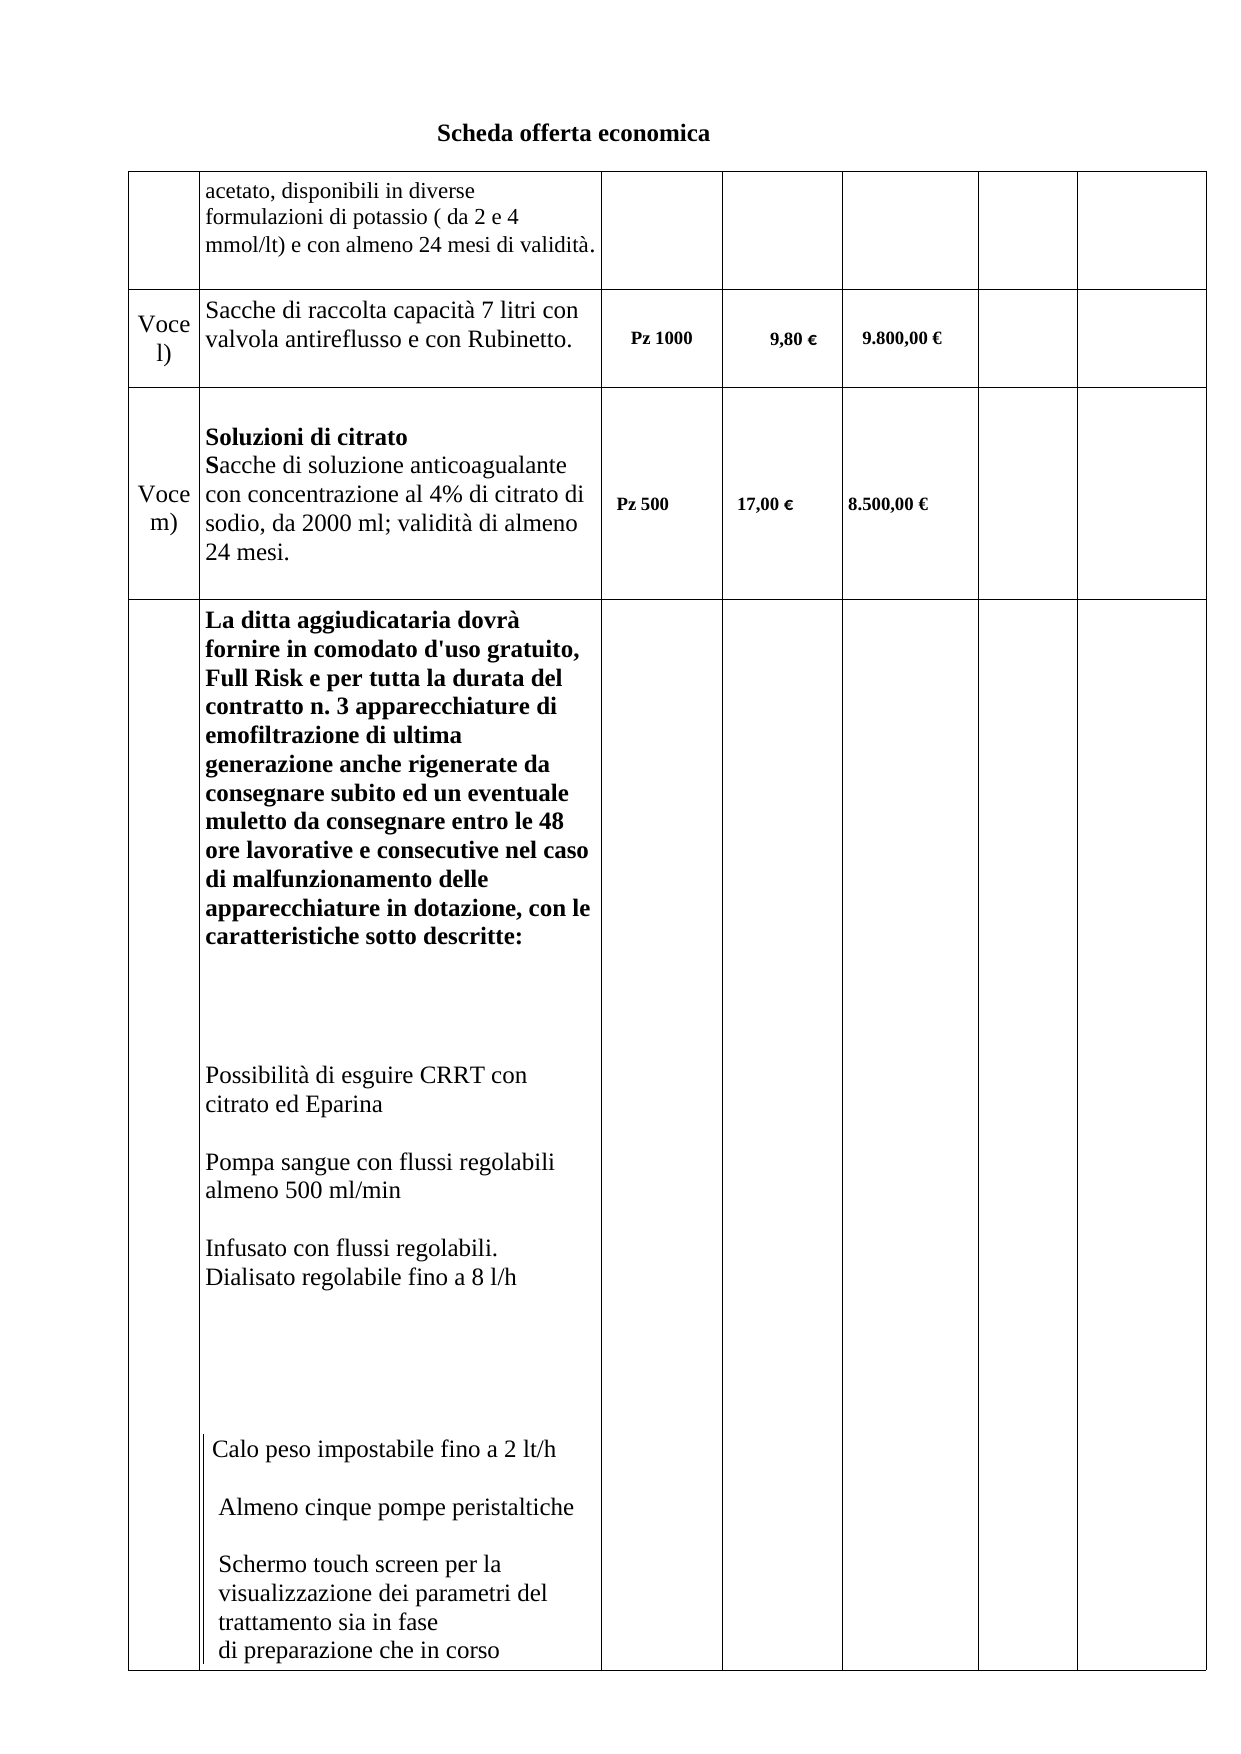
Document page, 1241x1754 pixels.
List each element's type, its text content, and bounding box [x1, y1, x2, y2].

table_cell 8.500,00 € [843, 388, 978, 599]
table_cell Pz 500 [602, 388, 722, 599]
table_header Calo peso impostabile fino a 2 lt/h Almeno cinque pompe peristaltiche Schermo touch screen per la visualizzazione dei parametri del trattamento sia in fase di preparazione che in corso della terapia Nr. 4 bilance gravimetriche (effluente, dialisato, infusato, citrato) •Kit completamente preassemblato (linee + filtro) •Sistema di regolazione dei livelli nelle camere prefiltro, venosa, ultrafiltrazione e soluzione, senza utilizzo di siringhe •Presenza di riscaldatore integrato •Pompa per somministrazione anticoagulante integrata Possibilità di eseguire la PRE e POST diluizione in contemporanea in modalità convettiva •Rivelatore di emolisi sull’ultrafiltrato •Doppio rivelatore di bolle d’aria (uno sulla linea del calcio e uno sulla linea venosa) •Possibilità di potere eseguire trattamenti di decapneizzazione in corso di Crrt •Regolazione dose renale automatica Si richiede almeni n. 1 campione per tutti i consumabili previsti comprensivi di apparecchiatura per Emofiltrazione. [204, 1434, 601, 1664]
table_cell [602, 600, 722, 1670]
table_cell [979, 600, 1077, 1670]
table_cell [723, 172, 842, 289]
table_cell [1078, 600, 1206, 1670]
table_cell 9,80 € [723, 290, 842, 387]
table_cell [1078, 290, 1206, 387]
table_cell [979, 172, 1077, 289]
table_cell [979, 290, 1077, 387]
table_cell [129, 600, 199, 1670]
table_cell [602, 172, 722, 289]
table_cell 17,00 € [723, 388, 842, 599]
table_cell Soluzioni di citrato Sacche di soluzione anticoagualante con concentrazione al 4% di citrato di sodio, da 2000 ml; validità di almeno 24 mesi. [200, 388, 601, 599]
table_cell Pz 1000 [602, 290, 722, 387]
table_cell [723, 600, 842, 1670]
table_cell [129, 172, 199, 289]
table_cell Sacche di raccolta capacità 7 litri con valvola antireflusso e con Rubinetto. [200, 290, 601, 387]
table_cell [979, 388, 1077, 599]
table_cell Voce l) [129, 290, 199, 387]
table_cell [843, 600, 978, 1670]
table_cell Voce m) [129, 388, 199, 599]
table_cell La ditta aggiudicataria dovrà fornire in comodato d'uso gratuito, Full Risk e per tutta la durata del contratto n. 3 apparecchiature di emofiltrazione di ultima generazione anche rigenerate da consegnare subito ed un eventuale muletto da consegnare entro le 48 ore lavorative e consecutive nel caso di malfunzionamento delle apparecchiature in dotazione, con le caratteristiche sotto descritte: Possibilità di esguire CRRT con citrato ed Eparina Pompa sangue con flussi regolabili almeno 500 ml/min Infusato con flussi regolabili. Dialisato regolabile fino a 8 l/h [200, 600, 601, 1670]
table_cell [1078, 388, 1206, 599]
table_cell 9.800,00 € [843, 290, 978, 387]
table_cell [1078, 172, 1206, 289]
table_cell [843, 172, 978, 289]
table_cell acetato, disponibili in diverse formulazioni di potassio ( da 2 e 4 mmol/lt) e con almeno 24 mesi di validità. [200, 172, 601, 289]
